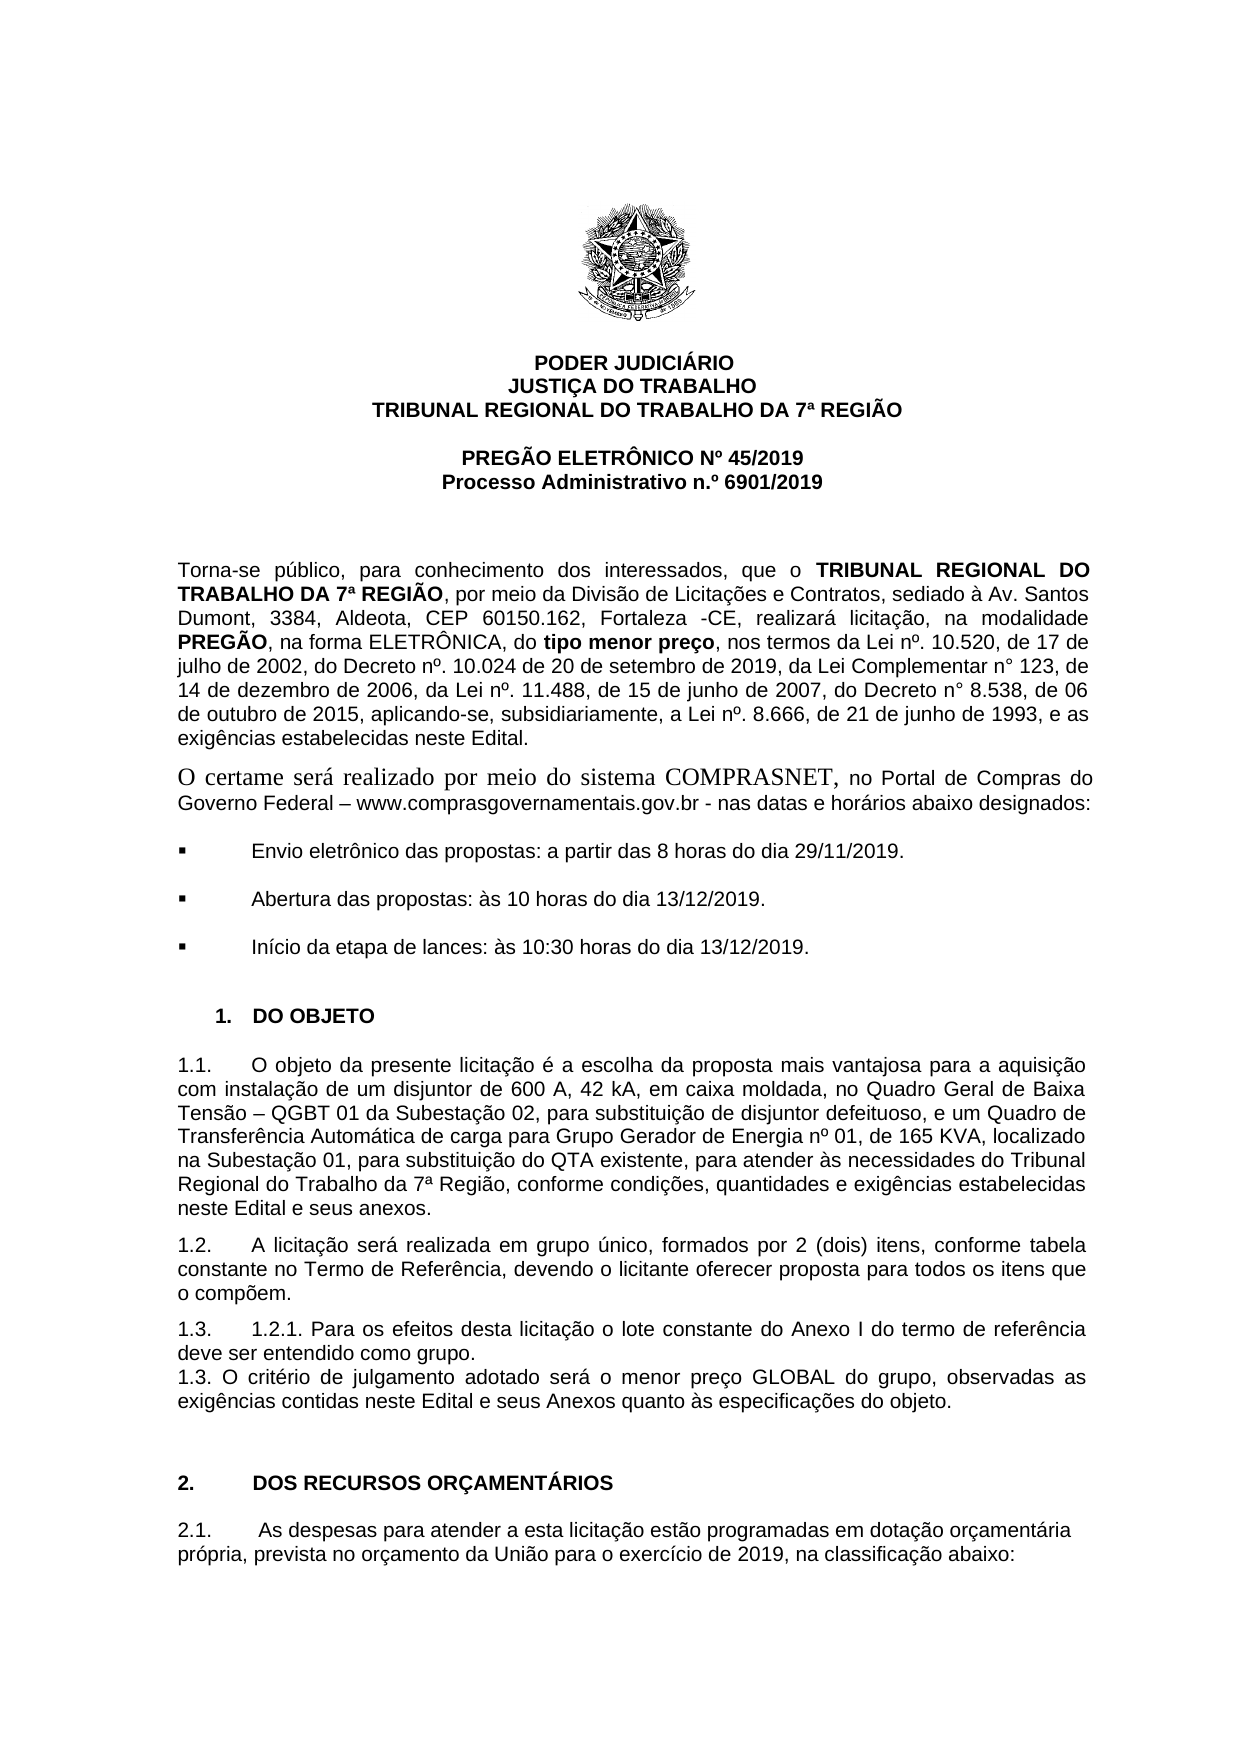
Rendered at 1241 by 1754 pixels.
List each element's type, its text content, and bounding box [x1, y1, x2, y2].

text O certame será realizado por meio do sistema COMPRASNET, no Portal de Compras do Governo Federal – www.comprasgovernamentais.gov.br - nas datas e horários abaixo designados: [177, 762, 1093, 815]
list 1.2.1. Para os efeitos desta licitação o lote constante do Anexo I do termo de referência deve ser entendido como grupo. [177, 1317, 1087, 1365]
text PREGÃO ELETRÔNICO Nº 45/2019 [177, 446, 1087, 470]
list A licitação será realizada em grupo único, formados por 2 (dois) itens, conforme tabela constante no Termo de Referência, devendo o licitante oferecer proposta para todos os itens que o compõem. [177, 1232, 1087, 1304]
text Processo Administrativo n.º 6901/2019 [177, 470, 1087, 494]
list DO OBJETO [215, 1004, 1139, 1028]
list As despesas para atender a esta licitação estão programadas em dotação orçamentária própria, prevista no orçamento da União para o exercício de 2019, na classificação abaixo: [177, 1518, 1089, 1566]
text TRIBUNAL REGIONAL DO TRABALHO DA 7ª REGIÃO [177, 398, 1097, 422]
list Envio eletrônico das propostas: a partir das 8 horas do dia 29/11/2019. [177, 839, 1093, 863]
text Torna-se público, para conhecimento dos interessados, que o TRIBUNAL REGIONAL DO TRABALHO DA 7ª REGIÃO, por meio da Divisão de Licitações e Contratos, sediado à Av. Santos Dumont, 3384, Aldeota, CEP 60150.162, Fortaleza -CE, realizará licitação, na modalidade PREGÃO, na forma ELETRÔNICA, do tipo menor preço, nos termos da Lei nº. 10.520, de 17 de julho de 2002, do Decreto nº. 10.024 de 20 de setembro de 2019, da Lei Complementar n° 123, de 14 de dezembro de 2006, da Lei nº. 11.488, de 15 de junho de 2007, do Decreto n° 8.538, de 06 de outubro de 2015, aplicando-se, subsidiariamente, a Lei nº. 8.666, de 21 de junho de 1993, e as exigências estabelecidas neste Edital. [177, 558, 1090, 750]
list Início da etapa de lances: às 10:30 horas do dia 13/12/2019. [177, 935, 1093, 959]
text 1.3. O critério de julgamento adotado será o menor preço GLOBAL do grupo, observadas as exigências contidas neste Edital e seus Anexos quanto às especificações do objeto. [177, 1365, 1087, 1413]
list DOS RECURSOS ORÇAMENTÁRIOS [177, 1471, 1087, 1495]
list Abertura das propostas: às 10 horas do dia 13/12/2019. [177, 887, 1093, 911]
text PODER JUDICIÁRIO [177, 350, 1097, 374]
text JUSTIÇA DO TRABALHO [177, 374, 1087, 398]
list O objeto da presente licitação é a escolha da proposta mais vantajosa para a aquisição com instalação de um disjuntor de 600 A, 42 kA, em caixa moldada, no Quadro Geral de Baixa Tensão – QGBT 01 da Subestação 02, para substituição de disjuntor defeituoso, e um Quadro de Transferência Automática de carga para Grupo Gerador de Energia nº 01, de 165 KVA, localizado na Subestação 01, para substituição do QTA existente, para atender às necessidades do Tribunal Regional do Trabalho da 7ª Região, conforme condições, quantidades e exigências estabelecidas neste Edital e seus anexos. [177, 1052, 1087, 1220]
